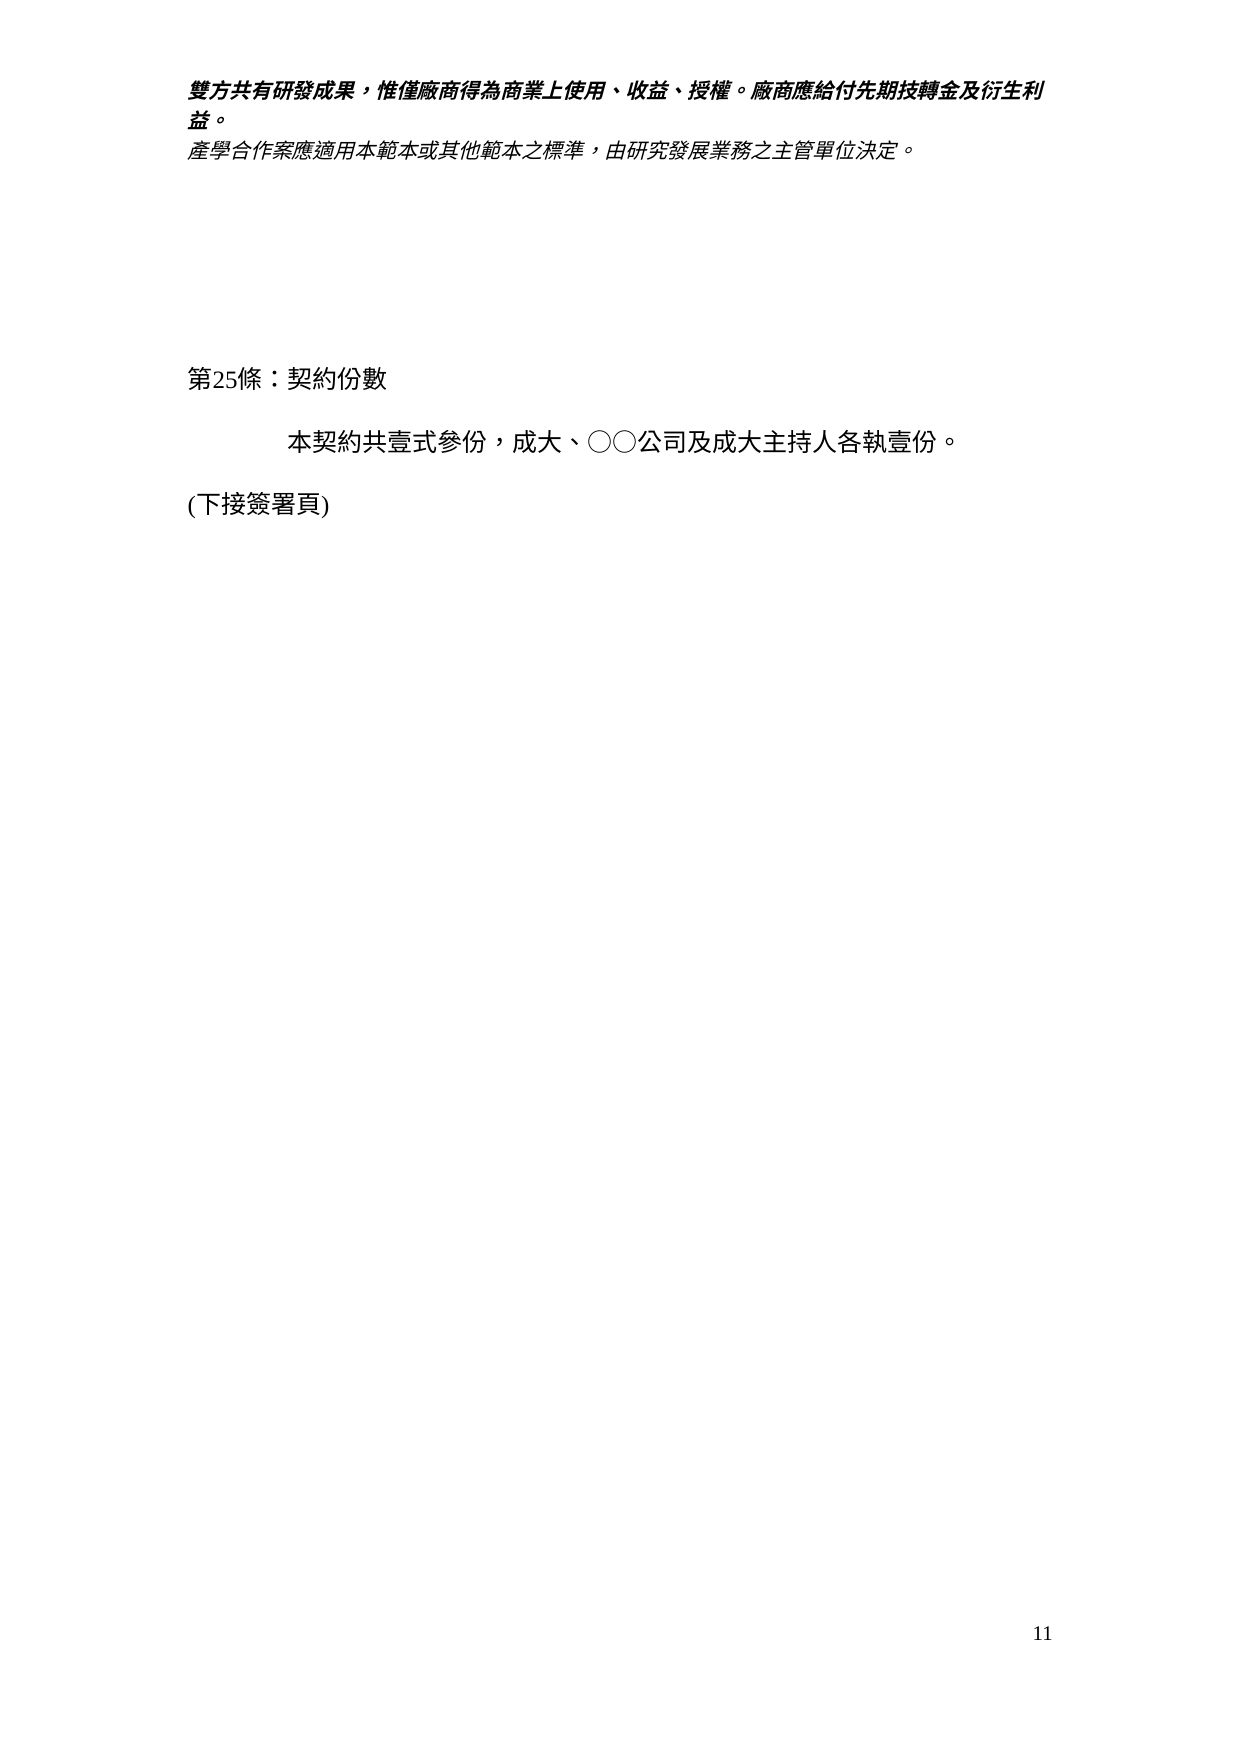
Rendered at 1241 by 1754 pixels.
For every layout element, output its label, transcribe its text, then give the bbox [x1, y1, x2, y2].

text (下接簽署頁) [187, 461, 1053, 524]
list 契約份數 [187, 336, 1053, 399]
text 本契約共壹式參份，成大、○○公司及成大主持人各執壹份。 [287, 399, 1053, 461]
